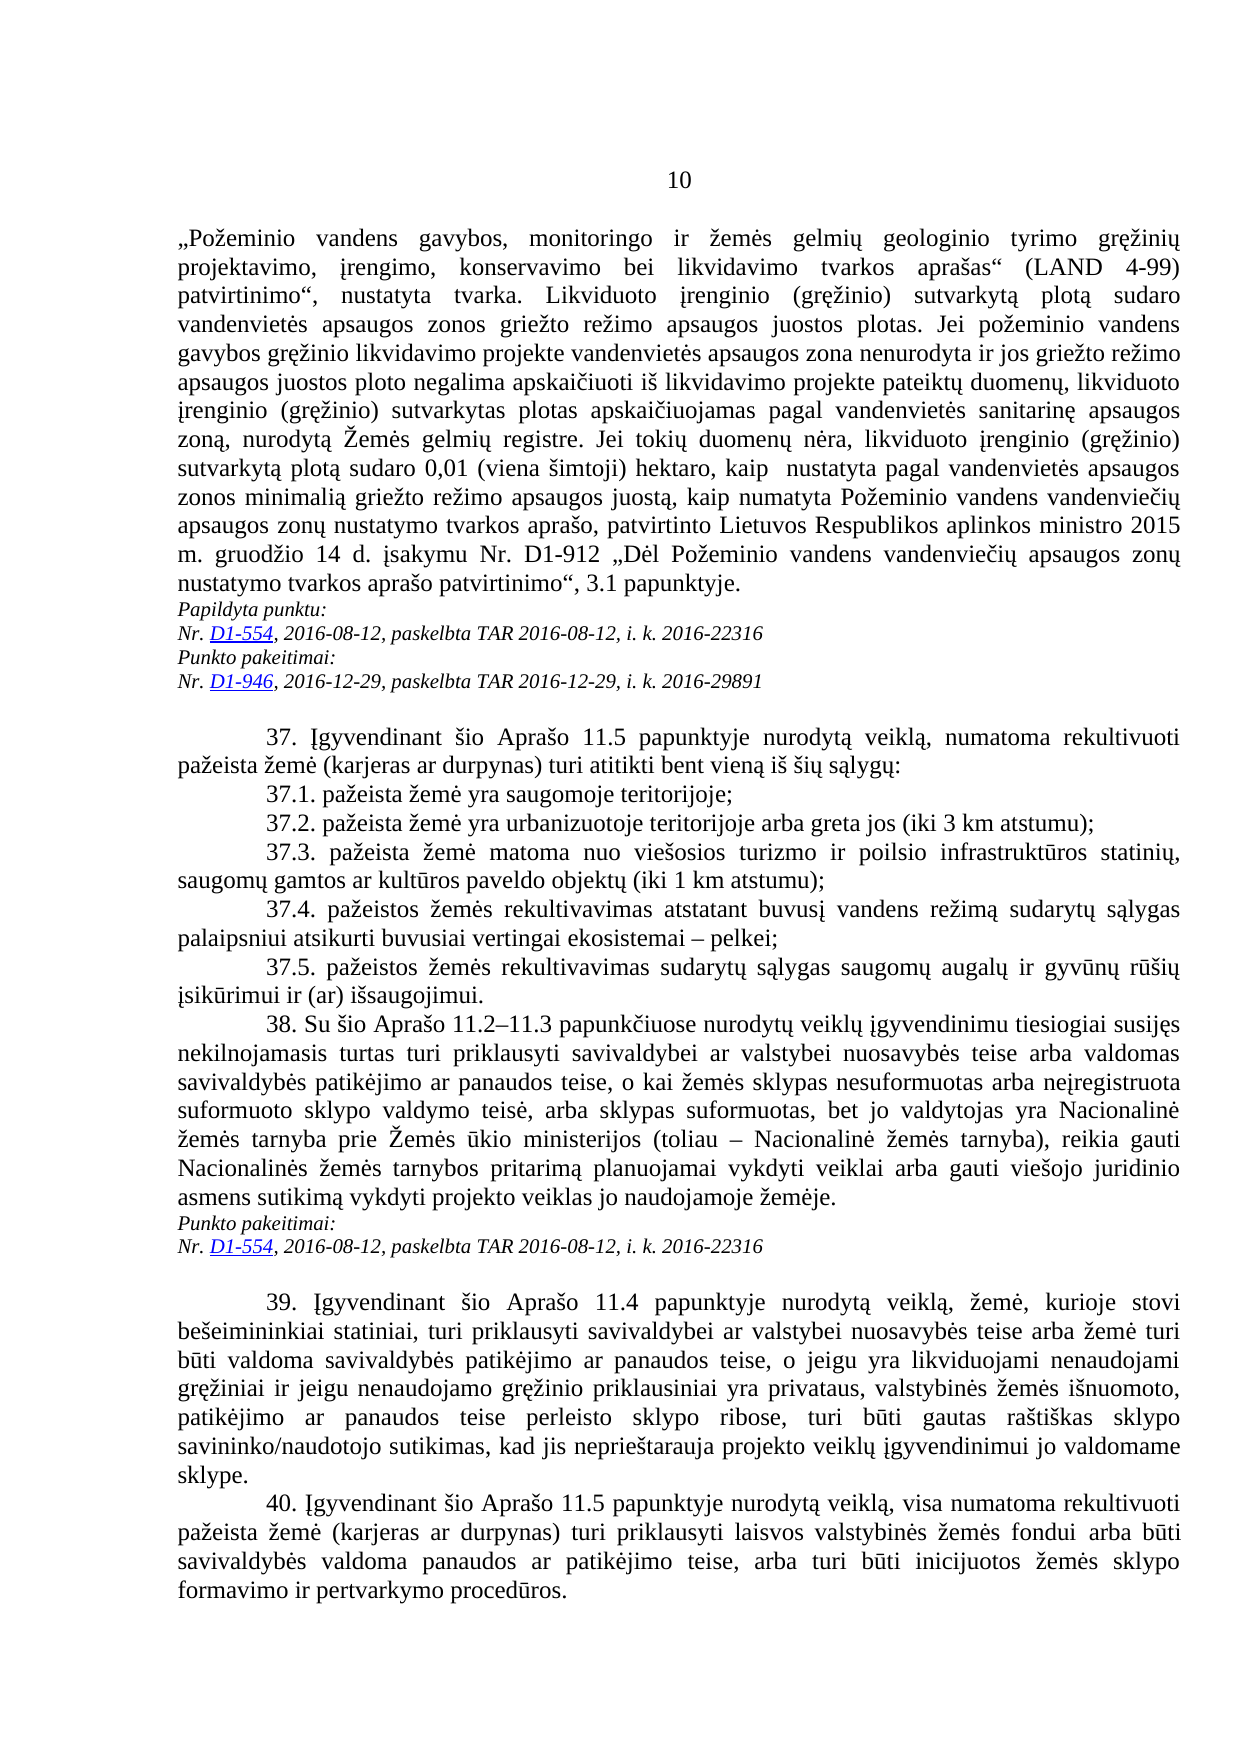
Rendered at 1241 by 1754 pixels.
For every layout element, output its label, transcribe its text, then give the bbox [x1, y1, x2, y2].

text 39. Įgyvendinant šio Aprašo 11.4 papunktyje nurodytą veiklą, žemė, kurioje stovi bešeimininkiai statiniai, turi priklausyti savivaldybei ar valstybei nuosavybės teise arba žemė turi būti valdoma savivaldybės patikėjimo ar panaudos teise, o jeigu yra likviduojami nenaudojami gręžiniai ir jeigu nenaudojamo gręžinio priklausiniai yra privataus, valstybinės žemės išnuomoto, patikėjimo ar panaudos teise perleisto sklypo ribose, turi būti gautas raštiškas sklypo savininko/naudotojo sutikimas, kad jis neprieštarauja projekto veiklų įgyvendinimui jo valdomame sklype. [177, 1287, 1181, 1488]
text 37. Įgyvendinant šio Aprašo 11.5 papunktyje nurodytą veiklą, numatoma rekultivuoti pažeista žemė (karjeras ar durpynas) turi atitikti bent vieną iš šių sąlygų: [177, 722, 1181, 779]
text Nr. D1-554, 2016-08-12, paskelbta TAR 2016-08-12, i. k. 2016-22316 [177, 1234, 1181, 1258]
text Nr. D1-554, 2016-08-12, paskelbta TAR 2016-08-12, i. k. 2016-22316 [177, 621, 1181, 645]
text 37.1. pažeista žemė yra saugomoje teritorijoje; [177, 779, 1181, 808]
text 37.2. pažeista žemė yra urbanizuotoje teritorijoje arba greta jos (iki 3 km atstumu); [177, 808, 1181, 837]
text 40. Įgyvendinant šio Aprašo 11.5 papunktyje nurodytą veiklą, visa numatoma rekultivuoti pažeista žemė (karjeras ar durpynas) turi priklausyti laisvos valstybinės žemės fondui arba būti savivaldybės valdoma panaudos ar patikėjimo teise, arba turi būti inicijuotos žemės sklypo formavimo ir pertvarkymo procedūros. [177, 1488, 1181, 1603]
text Punkto pakeitimai: [177, 1210, 1181, 1234]
text 37.3. pažeista žemė matoma nuo viešosios turizmo ir poilsio infrastruktūros statinių, saugomų gamtos ar kultūros paveldo objektų (iki 1 km atstumu); [177, 837, 1181, 894]
text 38. Su šio Aprašo 11.2–11.3 papunkčiuose nurodytų veiklų įgyvendinimu tiesiogiai susijęs nekilnojamasis turtas turi priklausyti savivaldybei ar valstybei nuosavybės teise arba valdomas savivaldybės patikėjimo ar panaudos teise, o kai žemės sklypas nesuformuotas arba neįregistruota suformuoto sklypo valdymo teisė, arba sklypas suformuotas, bet jo valdytojas yra Nacionalinė žemės tarnyba prie Žemės ūkio ministerijos (toliau – Nacionalinė žemės tarnyba), reikia gauti Nacionalinės žemės tarnybos pritarimą planuojamai vykdyti veiklai arba gauti viešojo juridinio asmens sutikimą vykdyti projekto veiklas jo naudojamoje žemėje. [177, 1009, 1181, 1210]
text Punkto pakeitimai: [177, 645, 1181, 669]
text Nr. D1-946, 2016-12-29, paskelbta TAR 2016-12-29, i. k. 2016-29891 [177, 669, 1181, 693]
text „Požeminio vandens gavybos, monitoringo ir žemės gelmių geologinio tyrimo gręžinių projektavimo, įrengimo, konservavimo bei likvidavimo tvarkos aprašas“ (LAND 4-99) patvirtinimo“, nustatyta tvarka. Likviduoto įrenginio (gręžinio) sutvarkytą plotą sudaro vandenvietės apsaugos zonos griežto režimo apsaugos juostos plotas. Jei požeminio vandens gavybos gręžinio likvidavimo projekte vandenvietės apsaugos zona nenurodyta ir jos griežto režimo apsaugos juostos ploto negalima apskaičiuoti iš likvidavimo projekte pateiktų duomenų, likviduoto įrenginio (gręžinio) sutvarkytas plotas apskaičiuojamas pagal vandenvietės sanitarinę apsaugos zoną, nurodytą Žemės gelmių registre. Jei tokių duomenų nėra, likviduoto įrenginio (gręžinio) sutvarkytą plotą sudaro 0,01 (viena šimtoji) hektaro, kaip nustatyta pagal vandenvietės apsaugos zonos minimalią griežto režimo apsaugos juostą, kaip numatyta Požeminio vandens vandenviečių apsaugos zonų nustatymo tvarkos aprašo, patvirtinto Lietuvos Respublikos aplinkos ministro 2015 m. gruodžio 14 d. įsakymu Nr. D1-912 „Dėl Požeminio vandens vandenviečių apsaugos zonų nustatymo tvarkos aprašo patvirtinimo“, 3.1 papunktyje. [177, 223, 1181, 597]
text 37.4. pažeistos žemės rekultivavimas atstatant buvusį vandens režimą sudarytų sąlygas palaipsniui atsikurti buvusiai vertingai ekosistemai – pelkei; [177, 894, 1181, 952]
text Papildyta punktu: [177, 597, 1181, 621]
text 37.5. pažeistos žemės rekultivavimas sudarytų sąlygas saugomų augalų ir gyvūnų rūšių įsikūrimui ir (ar) išsaugojimui. [177, 952, 1181, 1009]
